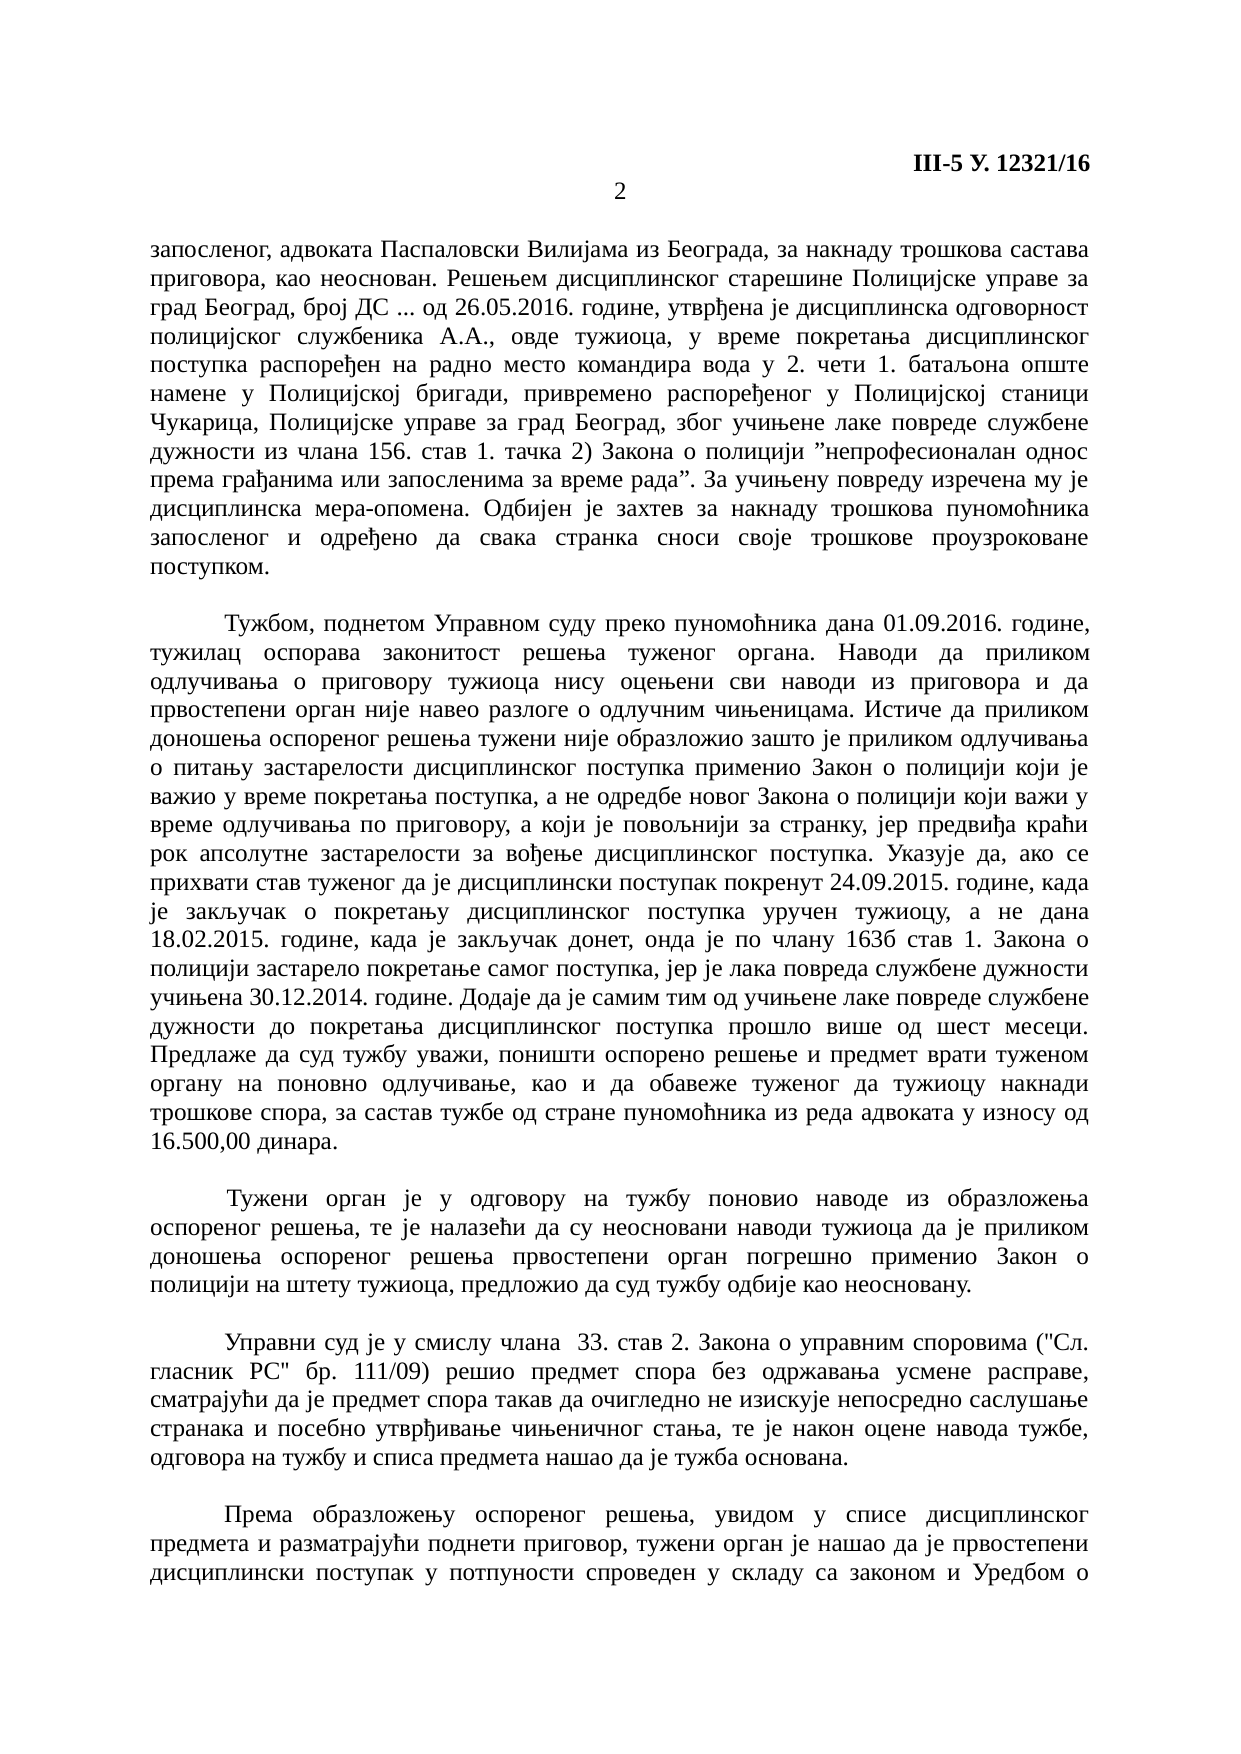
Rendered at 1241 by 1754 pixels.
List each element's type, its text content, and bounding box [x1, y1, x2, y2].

text Тужбом, поднетом Управном суду преко пуномоћника дана 01.09.2016. године, тужилац оспорава законитост решења туженог органа. Наводи да приликом одлучивања о приговору тужиоца нису оцењени сви наводи из приговора и да првостепени орган није навео разлоге о одлучним чињеницама. Истиче да приликом доношења оспореног решења тужени није образложио зашто је приликом одлучивања о питању застарелости дисциплинског поступка применио Закон о полицији који је важио у време покретања поступка, а не одредбе новог Закона о полицији који важи у време одлучивања по приговору, а који је повољнији за странку, јер предвиђа краћи рок апсолутне застарелости за вођење дисциплинског поступка. Указује да, ако се прихвати став туженог да је дисциплински поступак покренут 24.09.2015. године, када је закључак о покретању дисциплинског поступка уручен тужиоцу, а не дана 18.02.2015. године, када је закључак донет, онда је по члану 163б став 1. Закона о полицији застарело покретање самог поступка, јер је лака повреда службене дужности учињена 30.12.2014. године. Додаје да је самим тим од учињене лаке повреде службене дужности до покретања дисциплинског поступка прошло више од шест месеци. Предлаже да суд тужбу уважи, поништи оспорено решење и предмет врати туженом органу на поновно одлучивање, као и да обавеже туженог да тужиоцу накнади трошкове спора, за састав тужбе од стране пуномоћника из реда адвоката у износу од 16.500,00 динара. [150, 608, 1090, 1154]
text Према образложењу оспореног решења, увидом у списе дисциплинског предмета и разматрајући поднети приговор, тужени орган је нашао да је првостепени дисциплински поступак у потпуности спроведен у складу са законом и Уредбом о [150, 1499, 1090, 1586]
text Тужени орган је у одговору на тужбу поновио наводе из образложења оспореног решења, те је налазећи да су неосновани наводи тужиоца да је приликом доношења оспореног решења првостепени орган погрешно применио Закон о полицији на штету тужиоца, предложио да суд тужбу одбије као неосновану. [150, 1183, 1090, 1298]
text Управни суд је у смислу члана 33. став 2. Закона о управним споровима (''Сл. гласник РС'' бр. 111/09) решио предмет спора без одржавања усмене расправе, сматрајући да је предмет спора такав да очигледно не изискује непосредно саслушање странака и посебно утврђивање чињеничног стања, те је након оцене навода тужбе, одговора на тужбу и списа предмета нашао да је тужба основана. [150, 1327, 1090, 1471]
text запосленог, адвоката Паспаловски Вилијама из Београда, за накнаду трошкова састава приговора, као неоснован. Решењем дисциплинског старешине Полицијске управе за град Београд, број ДС ... од 26.05.2016. године, утврђена је дисциплинска одговорност полицијског службеника А.А., овде тужиоца, у време покретања дисциплинског поступка распоређен на радно место командира вода у 2. чети 1. батаљона опште намене у Полицијској бригади, привремено распоређеног у Полицијској станици Чукарица, Полицијске управе за град Београд, због учињене лаке повреде службене дужности из члана 156. став 1. тачка 2) Закона о полицији ”непрофесионалан однос према грађанима или запосленима за време рада”. За учињену повреду изречена му је дисциплинска мера-опомена. Одбијен је захтев за накнаду трошкова пуномоћника запосленог и одређено да свака странка сноси своје трошкове проузроковане поступком. [150, 234, 1090, 579]
